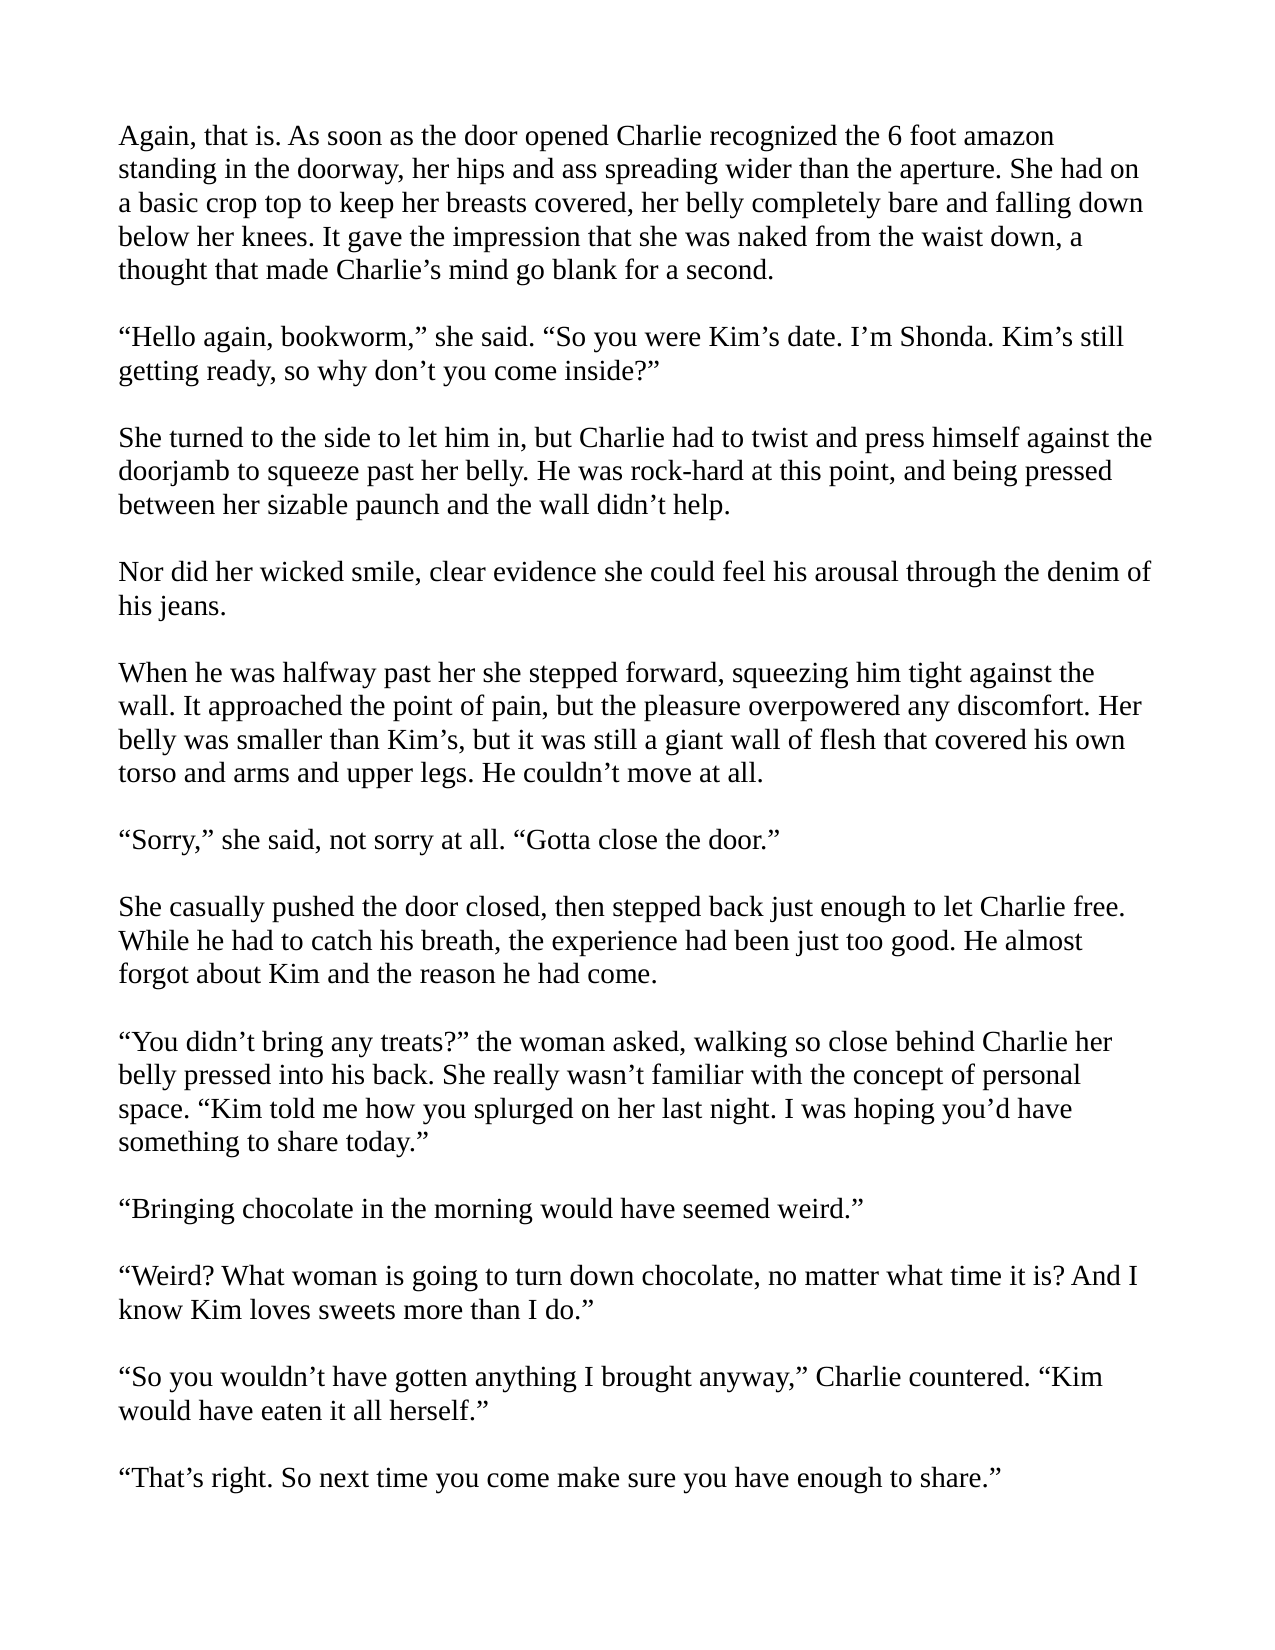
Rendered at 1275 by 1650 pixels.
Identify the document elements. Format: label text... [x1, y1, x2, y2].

text She casually pushed the door closed, then stepped back just enough to let Charlie free. While he had to catch his breath, the experience had been just too good. He almost forgot about Kim and the reason he had come. [118, 889, 1157, 990]
text “Bringing chocolate in the morning would have seemed weird.” [118, 1191, 1157, 1225]
text When he was halfway past her she stepped forward, squeezing him tight against the wall. It approached the point of pain, but the pleasure overpowered any discomfort. Her belly was smaller than Kim’s, but it was still a giant wall of flesh that covered his own torso and arms and upper legs. He couldn’t move at all. [118, 655, 1157, 789]
text Again, that is. As soon as the door opened Charlie recognized the 6 foot amazon standing in the doorway, her hips and ass spreading wider than the aperture. She had on a basic crop top to keep her breasts covered, her belly completely bare and falling down below her knees. It gave the impression that she was naked from the waist down, a thought that made Charlie’s mind go blank for a second. [118, 118, 1157, 286]
text “You didn’t bring any treats?” the woman asked, walking so close behind Charlie her belly pressed into his back. She really wasn’t familiar with the concept of personal space. “Kim told me how you splurged on her last night. I was hoping you’d have something to share today.” [118, 1024, 1157, 1158]
text “So you wouldn’t have gotten anything I brought anyway,” Charlie countered. “Kim would have eaten it all herself.” [118, 1359, 1157, 1426]
text She turned to the side to let him in, but Charlie had to twist and press himself against the doorjamb to squeeze past her belly. He was rock-hard at this point, and being pressed between her sizable paunch and the wall didn’t help. [118, 420, 1157, 521]
text “Weird? What woman is going to turn down chocolate, no matter what time it is? And I know Kim loves sweets more than I do.” [118, 1258, 1157, 1326]
text “Sorry,” she said, not sorry at all. “Gotta close the door.” [118, 822, 1157, 856]
text “That’s right. So next time you come make sure you have enough to share.” [118, 1460, 1157, 1493]
text Nor did her wicked smile, clear evidence she could feel his arousal through the denim of his jeans. [118, 554, 1157, 621]
text “Hello again, bookworm,” she said. “So you were Kim’s date. I’m Shonda. Kim’s still getting ready, so why don’t you come inside?” [118, 319, 1157, 386]
